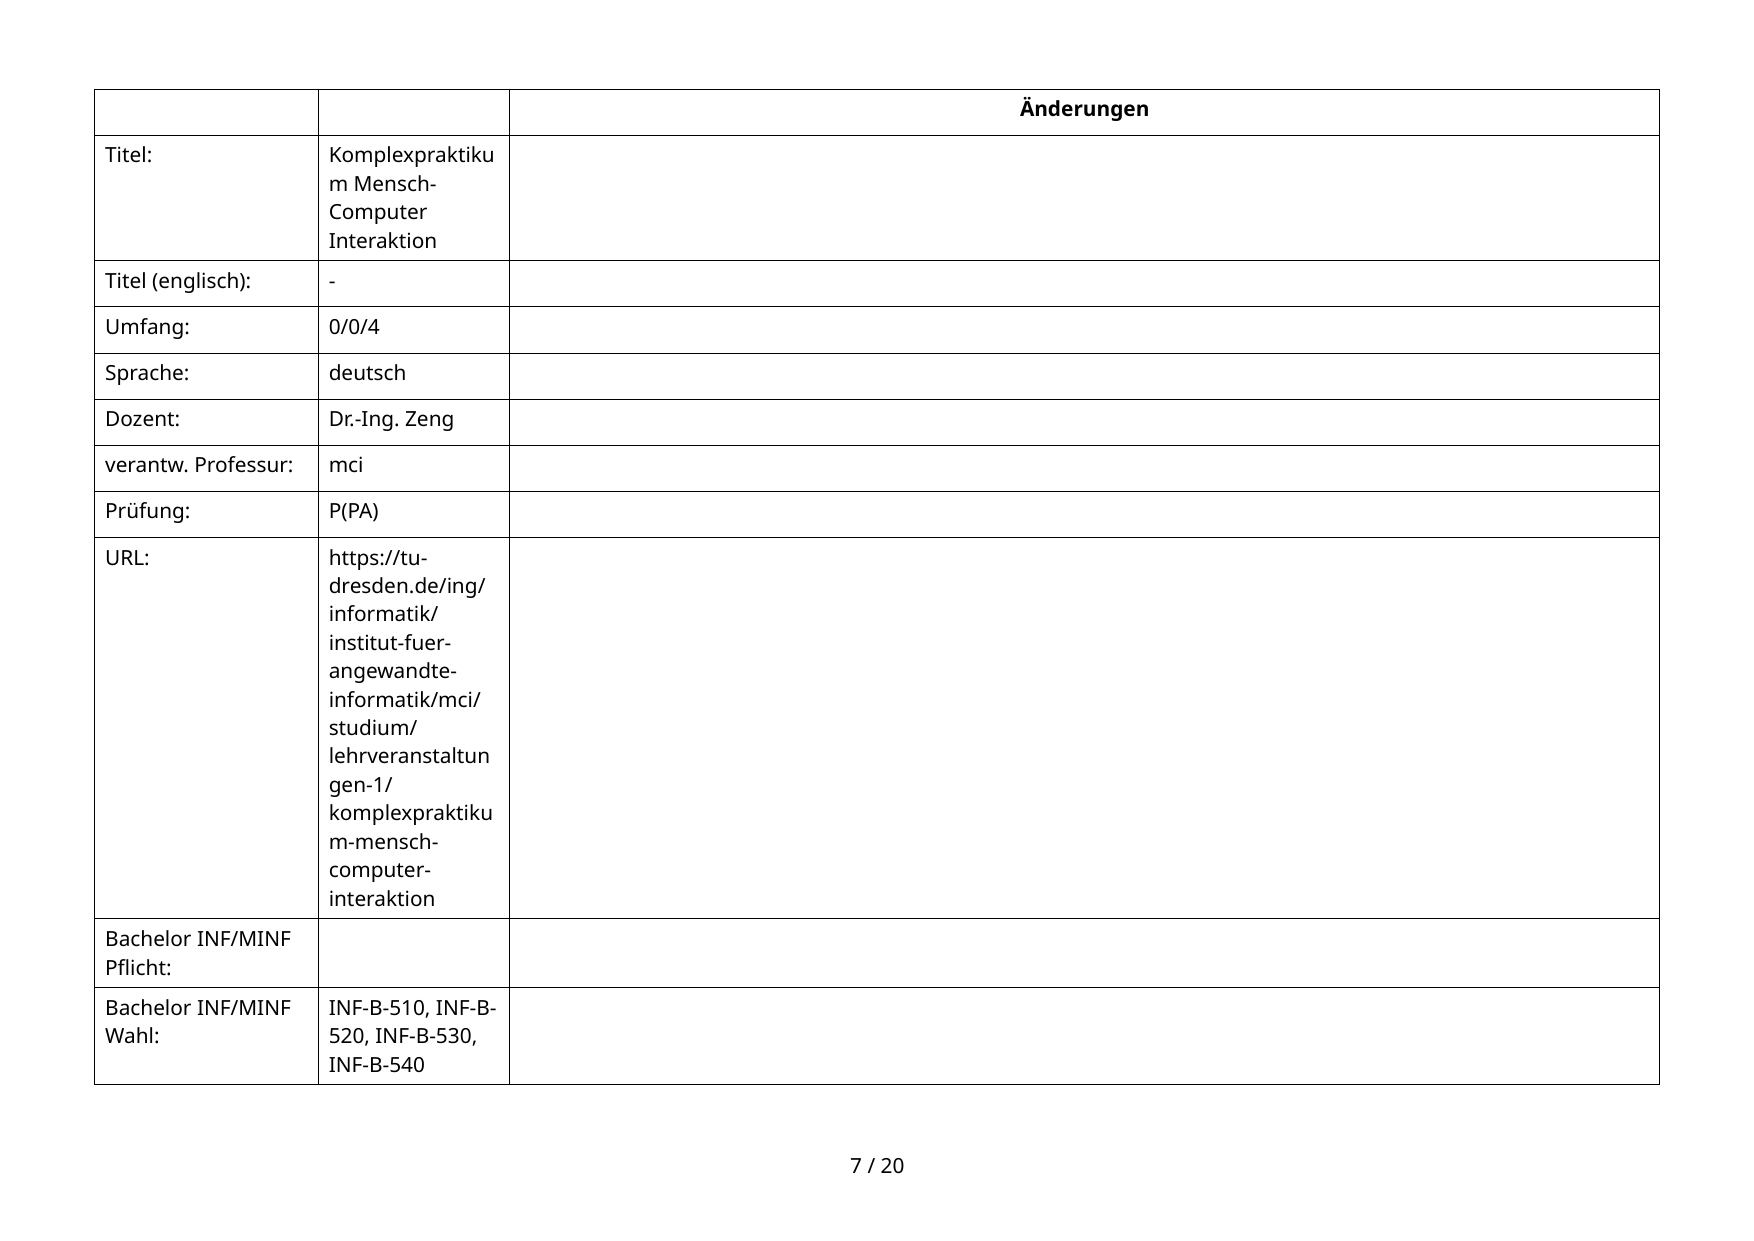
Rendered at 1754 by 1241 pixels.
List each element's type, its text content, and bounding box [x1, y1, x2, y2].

table_cell INF-B-510, INF-B-520, INF-B-530, INF-B-540 [319, 988, 509, 1084]
table_cell - [319, 261, 509, 306]
table_cell [510, 988, 1659, 1084]
table_cell Komplexpraktikum Mensch-Computer Interaktion [319, 136, 509, 260]
table_cell [510, 492, 1659, 537]
table_cell [510, 136, 1659, 260]
table_header Änderungen [510, 90, 1659, 134]
table_cell Sprache: [95, 354, 318, 398]
table_cell verantw. Professur: [95, 446, 318, 491]
table_cell Dozent: [95, 400, 318, 444]
table_cell Bachelor INF/MINF Wahl: [95, 988, 318, 1084]
table_cell [510, 261, 1659, 306]
table_cell P(PA) [319, 492, 509, 537]
table_cell [319, 919, 509, 987]
table_cell [510, 354, 1659, 398]
table_cell [510, 400, 1659, 444]
table_cell [510, 538, 1659, 918]
table_cell [510, 919, 1659, 987]
table_cell Umfang: [95, 307, 318, 352]
table_cell mci [319, 446, 509, 491]
table_cell Titel: [95, 136, 318, 260]
table_cell Prüfung: [95, 492, 318, 537]
table_cell deutsch [319, 354, 509, 398]
table_cell 0/0/4 [319, 307, 509, 352]
table_cell [510, 307, 1659, 352]
table_cell Titel (englisch): [95, 261, 318, 306]
table_header [319, 90, 509, 134]
table_cell Dr.-Ing. Zeng [319, 400, 509, 444]
table_cell URL: [95, 538, 318, 918]
table_cell [510, 446, 1659, 491]
table_cell https://tu-dresden.de/ing/informatik/institut-fuer-angewandte-informatik/mci/studium/lehrveranstaltungen-1/komplexpraktikum-mensch-computer-interaktion [319, 538, 509, 918]
table_header [95, 90, 318, 134]
table_cell Bachelor INF/MINF Pflicht: [95, 919, 318, 987]
